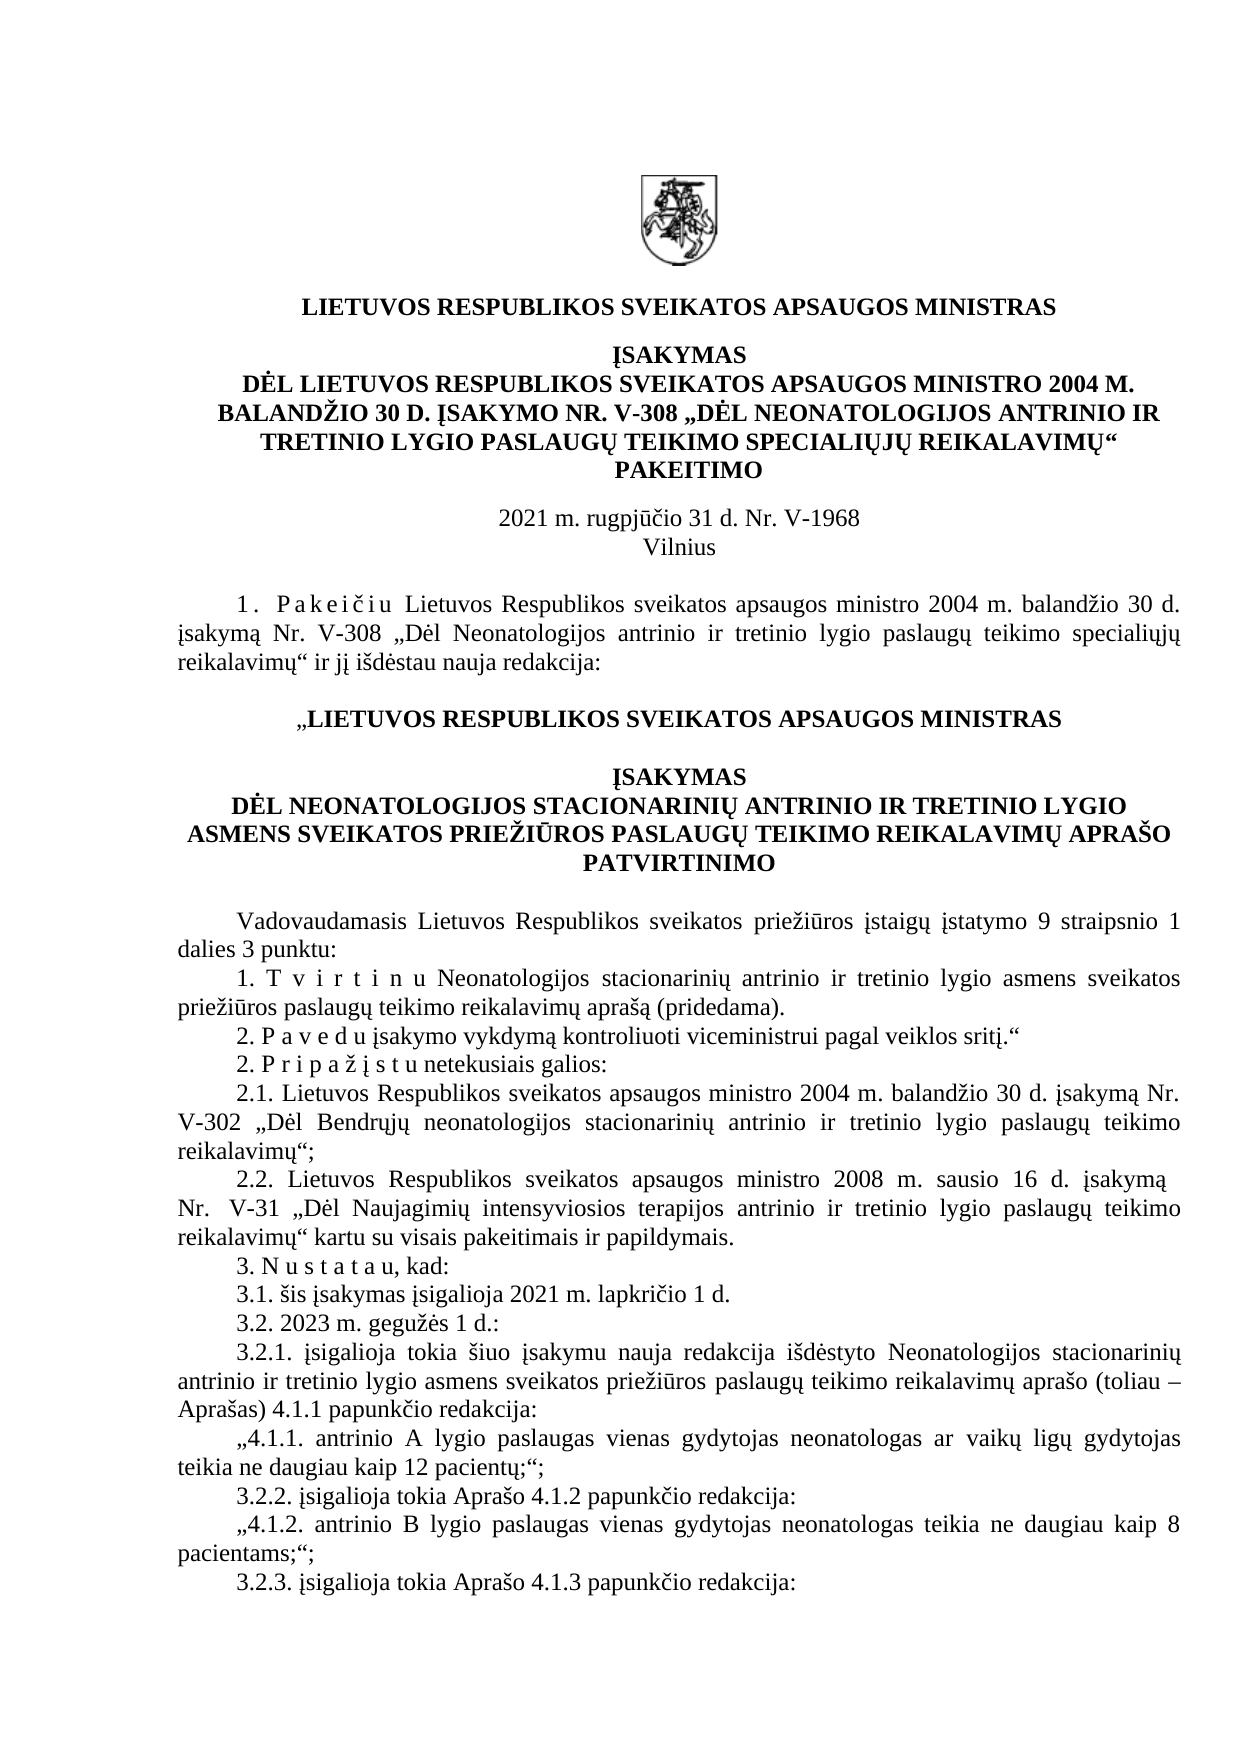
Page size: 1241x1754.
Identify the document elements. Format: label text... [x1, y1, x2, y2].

text 2.2. Lietuvos Respublikos sveikatos apsaugos ministro 2008 m. sausio 16 d. įsakymą Nr. V-31 „Dėl Naujagimių intensyviosios terapijos antrinio ir tretinio lygio paslaugų teikimo reikalavimų“ kartu su visais pakeitimais ir papildymais. [177, 1164, 1181, 1251]
text DĖL NEONATOLOGIJOS STACIONARINIŲ ANTRINIO IR TRETINIO LYGIO ASMENS SVEIKATOS PRIEŽIŪROS PASLAUGŲ TEIKIMO REIKALAVIMŲ APRAŠO PATVIRTINIMO [177, 791, 1181, 877]
text 3.1. šis įsakymas įsigalioja 2021 m. lapkričio 1 d. [177, 1279, 1175, 1308]
text 2. P a v e d u įsakymo vykdymą kontroliuoti viceministrui pagal veiklos sritį.“ [177, 1021, 1181, 1049]
text 2. P r i p a ž į s t u netekusiais galios: [177, 1049, 1181, 1078]
text Vilnius [177, 532, 1181, 561]
text 3.2.2. įsigalioja tokia Aprašo 4.1.2 papunkčio redakcija: [177, 1481, 1175, 1509]
text 3. N u s t a t a u, kad: [177, 1251, 1181, 1279]
text „4.1.2. antrinio B lygio paslaugas vienas gydytojas neonatologas teikia ne daugiau kaip 8 pacientams;“; [177, 1509, 1181, 1567]
text 1. Pakeičiu Lietuvos Respublikos sveikatos apsaugos ministro 2004 m. balandžio 30 d. įsakymą Nr. V-308 „Dėl Neonatologijos antrinio ir tretinio lygio paslaugų teikimo specialiųjų reikalavimų“ ir jį išdėstau nauja redakcija: [177, 589, 1181, 676]
text „4.1.1. antrinio A lygio paslaugas vienas gydytojas neonatologas ar vaikų ligų gydytojas teikia ne daugiau kaip 12 pacientų;“; [177, 1423, 1181, 1481]
text 2.1. Lietuvos Respublikos sveikatos apsaugos ministro 2004 m. balandžio 30 d. įsakymą Nr. V-302 „Dėl Bendrųjų neonatologijos stacionarinių antrinio ir tretinio lygio paslaugų teikimo reikalavimų“; [177, 1078, 1181, 1164]
text ĮSAKYMAS [177, 340, 1181, 369]
text 1. T v i r t i n u Neonatologijos stacionarinių antrinio ir tretinio lygio asmens sveikatos priežiūros paslaugų teikimo reikalavimų aprašą (pridedama). [177, 963, 1181, 1021]
text 3.2. 2023 m. gegužės 1 d.: [177, 1308, 1175, 1337]
text 3.2.1. įsigalioja tokia šiuo įsakymu nauja redakcija išdėstyto Neonatologijos stacionarinių antrinio ir tretinio lygio asmens sveikatos priežiūros paslaugų teikimo reikalavimų aprašo (toliau – Aprašas) 4.1.1 papunkčio redakcija: [177, 1337, 1181, 1423]
text DĖL LIETUVOS RESPUBLIKOS SVEIKATOS APSAUGOS MINISTRO 2004 M. BALANDŽIO 30 D. ĮSAKYMO NR. V-308 „DĖL neonatOLOGIJOS ANTRINIO IR TRETINIO LYGIO PASLAUGŲ TEIKIMO SPECIALIŲJŲ REIKALAVIMŲ“ PAKEITIMO [196, 369, 1181, 484]
text Vadovaudamasis Lietuvos Respublikos sveikatos priežiūros įstaigų įstatymo 9 straipsnio 1 dalies 3 punktu: [177, 906, 1181, 963]
text LIETUVOS RESPUBLIKOS SVEIKATOS APSAUGOS MINISTRAS [177, 292, 1181, 321]
text „LIETUVOS RESPUBLIKOS SVEIKATOS APSAUGOS MINISTRAS [177, 704, 1181, 733]
text ĮSAKYMAS [177, 762, 1181, 791]
text 3.2.3. įsigalioja tokia Aprašo 4.1.3 papunkčio redakcija: [177, 1567, 1181, 1596]
text 2021 m. rugpjūčio 31 d. Nr. V-1968 [177, 503, 1181, 532]
